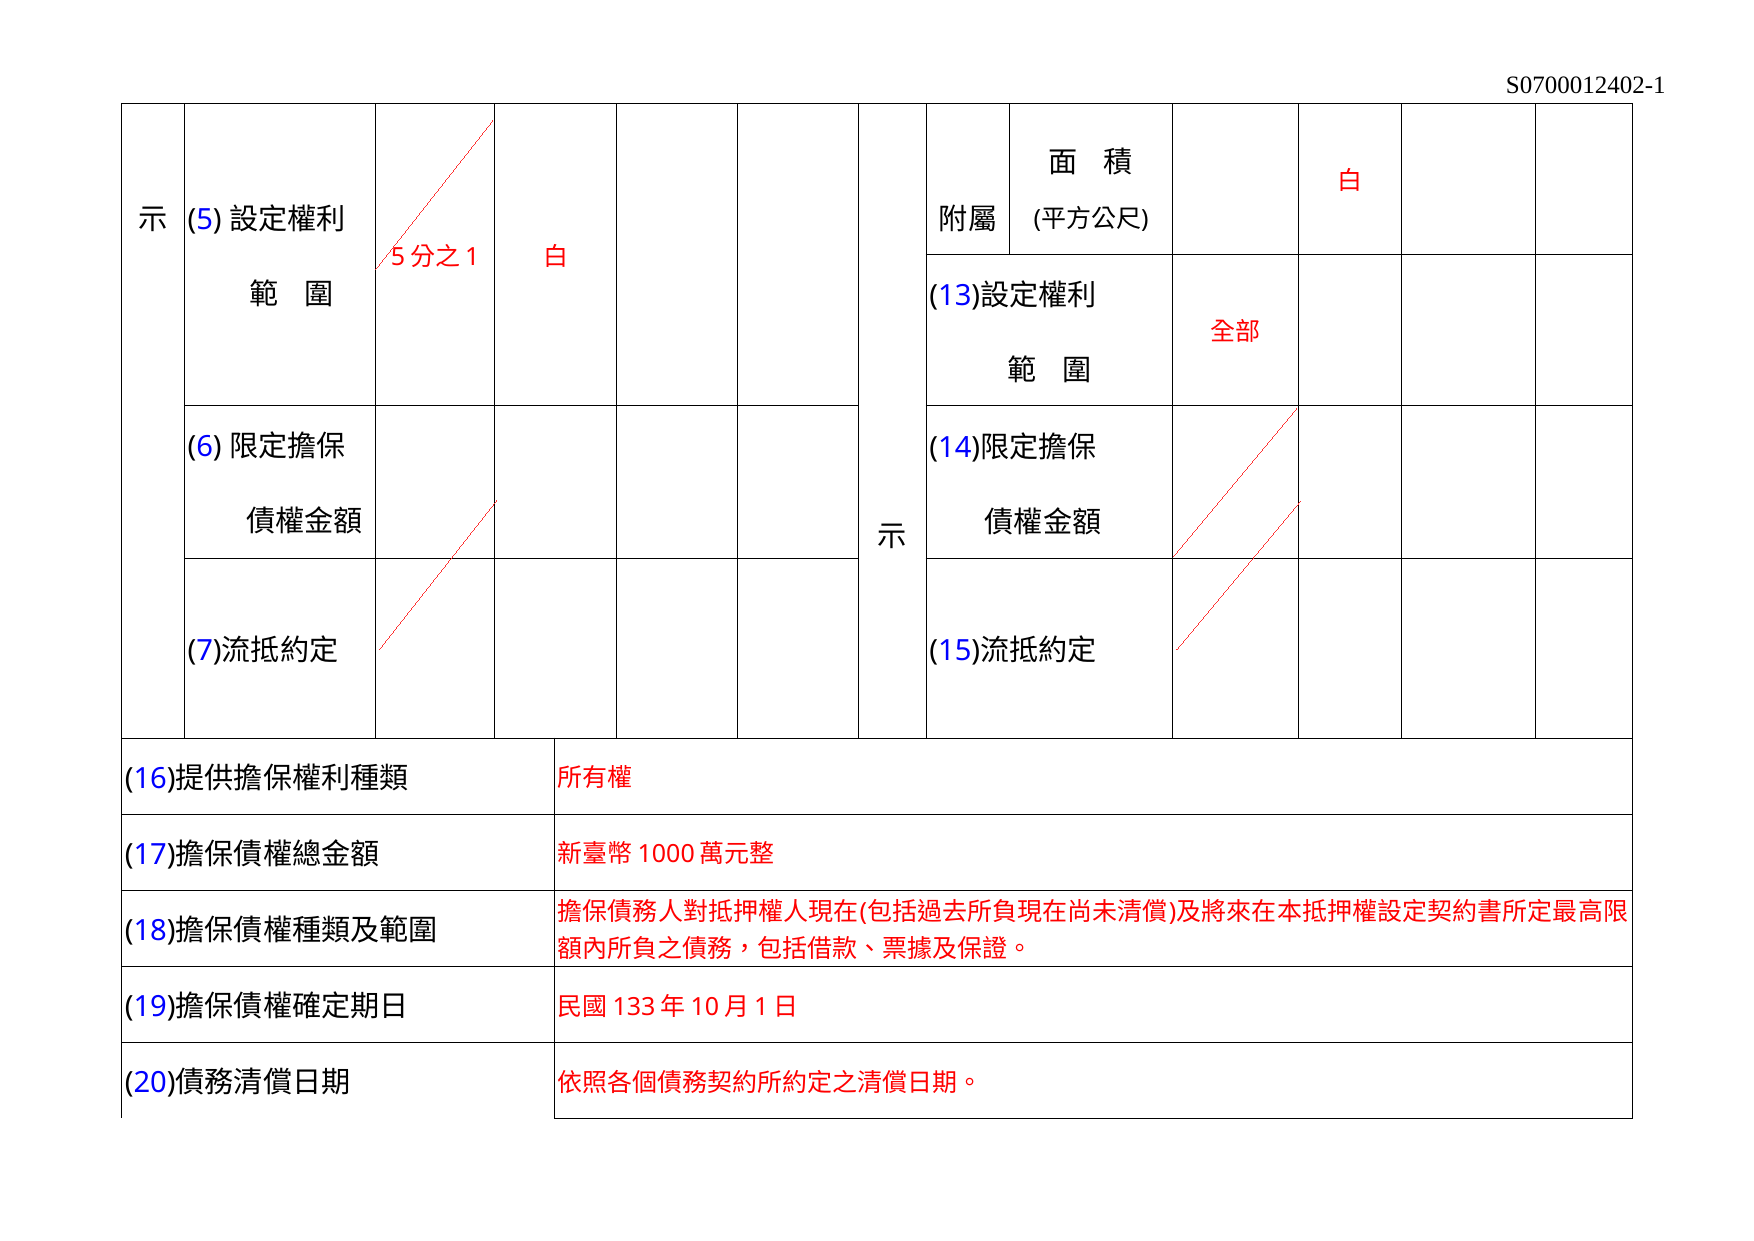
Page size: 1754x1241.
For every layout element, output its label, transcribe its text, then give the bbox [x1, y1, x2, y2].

table_cell [1299, 559, 1401, 737]
table_cell (19)擔保債權確定期日 [122, 967, 554, 1042]
table_cell [495, 559, 616, 737]
table_cell 白 [1299, 104, 1401, 254]
table_cell 示 [122, 104, 184, 737]
table_cell (15)流抵約定 [927, 559, 1172, 737]
table_cell [1536, 255, 1632, 405]
table_cell [738, 559, 858, 737]
table_cell [1173, 406, 1298, 558]
table_cell 示 [859, 104, 926, 737]
table_cell (16)提供擔保權利種類 [122, 739, 554, 813]
table_cell [1299, 406, 1401, 558]
table_cell (13)設定權利 範 圍 [927, 255, 1172, 405]
table_cell [1402, 104, 1535, 254]
table_cell [1402, 559, 1535, 737]
table_cell [1536, 104, 1632, 254]
table_cell [1536, 559, 1632, 737]
table_cell [617, 104, 737, 405]
table_cell 白 [495, 104, 616, 405]
table_cell [617, 559, 737, 737]
table_cell 面 積 (平方公尺) [1010, 104, 1172, 254]
table_cell (14)限定擔保 債權金額 [927, 406, 1172, 558]
table_cell 全部 [1173, 255, 1298, 405]
table_cell (5) 設定權利 範 圍 [185, 104, 375, 405]
table_cell 依照各個債務契約所約定之清償日期。 [555, 1043, 1632, 1118]
table_cell [1402, 406, 1535, 558]
table_cell [495, 406, 616, 558]
table_cell [617, 406, 737, 558]
table_cell (7)流抵約定 [185, 559, 375, 737]
table_cell [1173, 559, 1298, 737]
table_cell (17)擔保債權總金額 [122, 815, 554, 889]
table_cell (12) 附屬 建物 [927, 104, 1009, 254]
table_cell [1299, 255, 1401, 405]
table_cell [376, 559, 494, 737]
table_cell 5分之1 [376, 104, 494, 405]
table_cell (20)債務清償日期 [122, 1043, 554, 1118]
table_cell [376, 406, 494, 558]
table_cell 民國133年10月1日 [555, 967, 1632, 1042]
table_cell [1402, 255, 1535, 405]
table_cell 所有權 [555, 739, 1632, 813]
table_cell [738, 406, 858, 558]
table_cell [1173, 104, 1298, 254]
table_cell (6) 限定擔保 債權金額 [185, 406, 375, 558]
table_cell [1536, 406, 1632, 558]
table_cell 新臺幣1000萬元整 [555, 815, 1632, 889]
table_cell (18)擔保債權種類及範圍 [122, 891, 554, 966]
table_cell [738, 104, 858, 405]
table_cell 擔保債務人對抵押權人現在(包括過去所負現在尚未清償)及將來在本抵押權設定契約書所定最高限額內所負之債務，包括借款、票據及保證。 [555, 891, 1632, 966]
